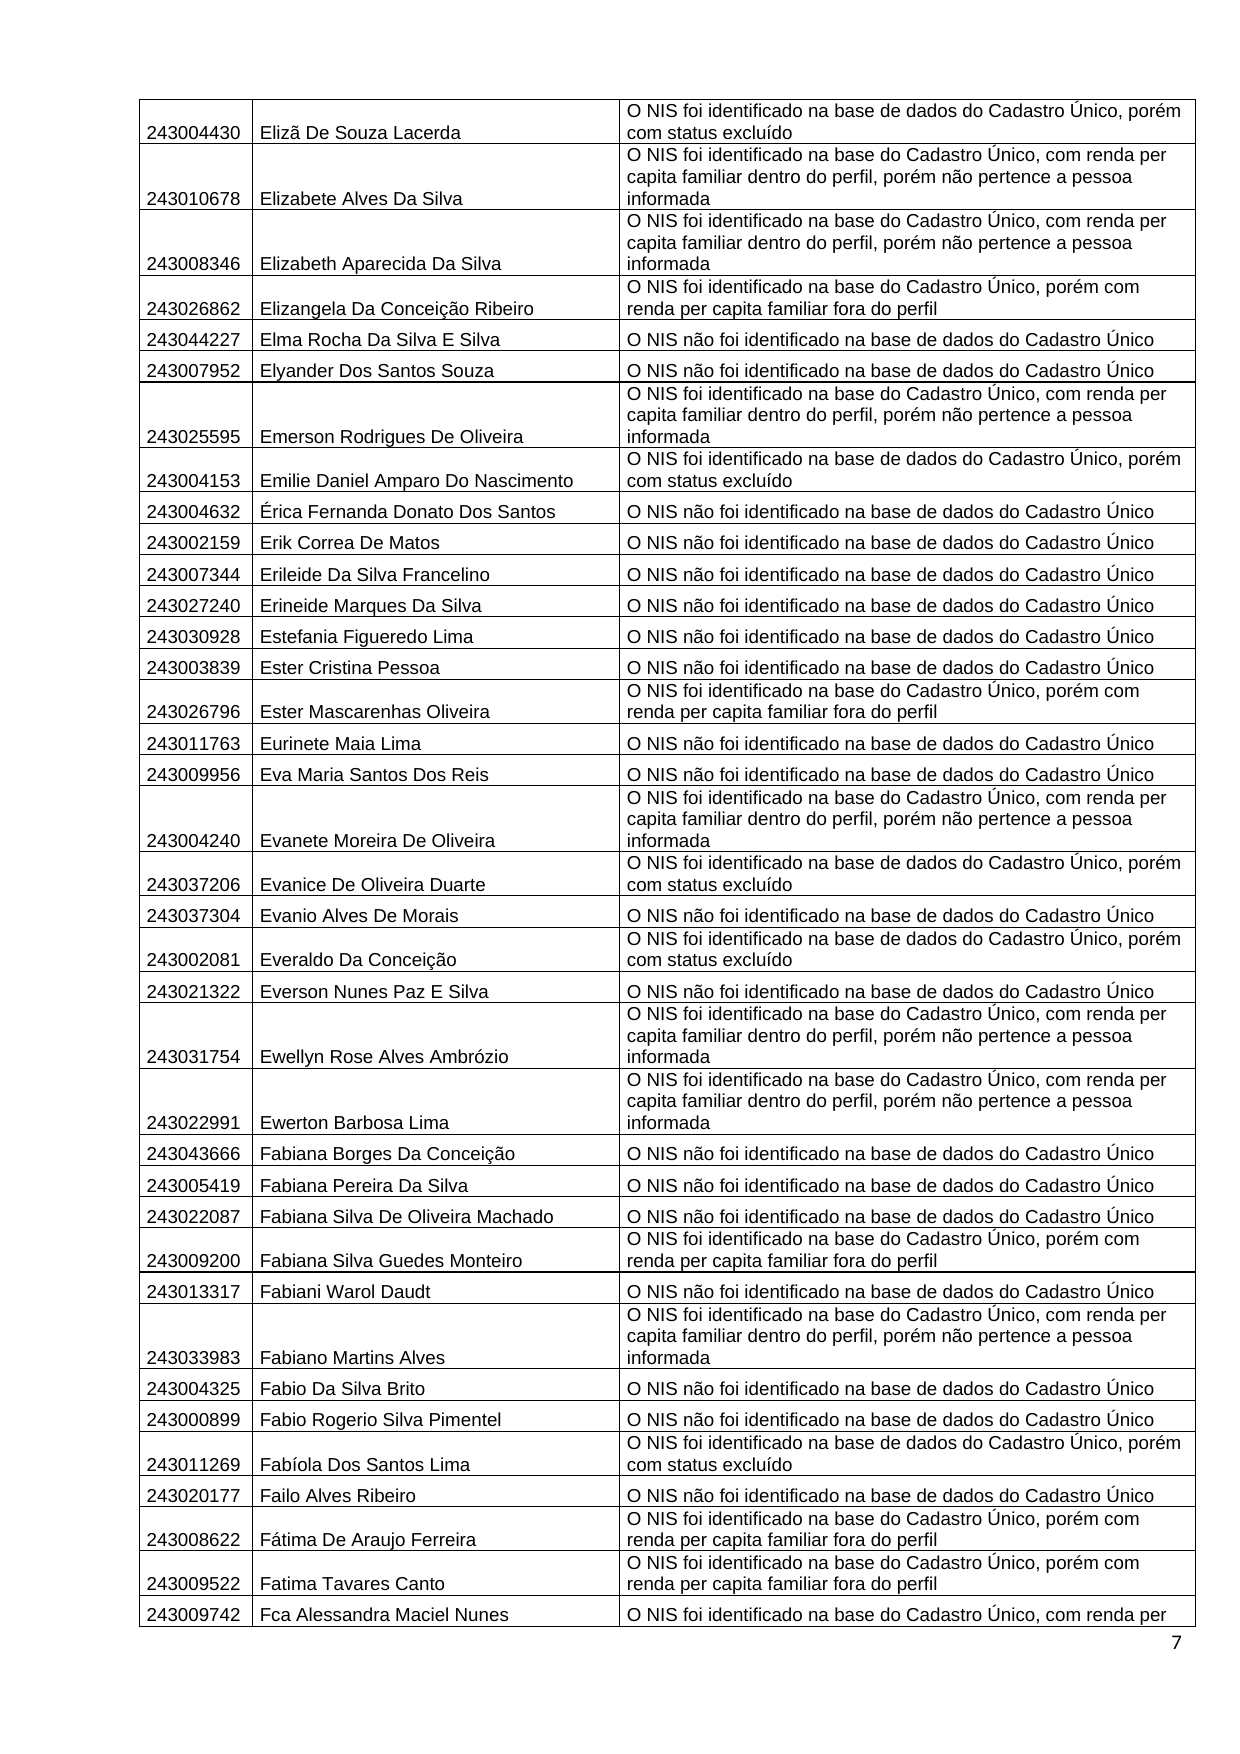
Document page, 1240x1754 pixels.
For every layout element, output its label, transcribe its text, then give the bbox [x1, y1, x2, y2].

table_cell Elyander Dos Santos Souza [253, 351, 619, 381]
table_cell O NIS não foi identificado na base de dados do Cadastro Único [620, 724, 1195, 754]
table_cell 243022991 [140, 1069, 252, 1133]
table_cell O NIS não foi identificado na base de dados do Cadastro Único [620, 1135, 1195, 1165]
table_cell O NIS não foi identificado na base de dados do Cadastro Único [620, 1401, 1195, 1431]
table_cell O NIS foi identificado na base do Cadastro Único, com renda per capita familiar dentro do perfil, porém não pertence a pessoa informada [620, 383, 1195, 447]
table_cell 243007952 [140, 351, 252, 381]
table_cell 243033983 [140, 1304, 252, 1368]
table_cell O NIS não foi identificado na base de dados do Cadastro Único [620, 351, 1195, 381]
table_cell Fátima De Araujo Ferreira [253, 1507, 619, 1550]
table_cell O NIS foi identificado na base do Cadastro Único, com renda per capita familiar dentro do perfil, porém não pertence a pessoa informada [620, 1003, 1195, 1068]
table_cell Erineide Marques Da Silva [253, 586, 619, 616]
table_cell O NIS foi identificado na base do Cadastro Único, com renda per capita familiar dentro do perfil, porém não pertence a pessoa informada [620, 1069, 1195, 1133]
table_cell O NIS não foi identificado na base de dados do Cadastro Único [620, 755, 1195, 785]
table_cell 243003839 [140, 649, 252, 679]
table_cell Elizã De Souza Lacerda [253, 100, 619, 143]
table_cell Fatima Tavares Canto [253, 1551, 619, 1594]
table_cell O NIS foi identificado na base de dados do Cadastro Único, porém com status excluído [620, 1432, 1195, 1475]
table_cell O NIS foi identificado na base do Cadastro Único, com renda per capita familiar dentro do perfil, porém não pertence a pessoa informada [620, 144, 1195, 209]
table_cell 243031754 [140, 1003, 252, 1068]
table_cell Fabiana Borges Da Conceição [253, 1135, 619, 1165]
table_cell O NIS foi identificado na base do Cadastro Único, porém com renda per capita familiar fora do perfil [620, 276, 1195, 319]
table_cell Fabio Rogerio Silva Pimentel [253, 1401, 619, 1431]
table_cell O NIS não foi identificado na base de dados do Cadastro Único [620, 492, 1195, 522]
table_cell O NIS foi identificado na base do Cadastro Único, com renda per capita familiar dentro do perfil, porém não pertence a pessoa informada [620, 210, 1195, 275]
table_cell 243044227 [140, 320, 252, 350]
table_cell Fabio Da Silva Brito [253, 1369, 619, 1399]
table_cell O NIS não foi identificado na base de dados do Cadastro Único [620, 555, 1195, 585]
table_cell 243011269 [140, 1432, 252, 1475]
table_cell Fabiana Pereira Da Silva [253, 1166, 619, 1196]
table_cell Érica Fernanda Donato Dos Santos [253, 492, 619, 522]
table_cell 243008622 [140, 1507, 252, 1550]
table_cell Emilie Daniel Amparo Do Nascimento [253, 448, 619, 491]
table_cell 243013317 [140, 1273, 252, 1303]
table_cell O NIS foi identificado na base do Cadastro Único, porém com renda per capita familiar fora do perfil [620, 680, 1195, 723]
table_cell 243009956 [140, 755, 252, 785]
table_cell O NIS foi identificado na base do Cadastro Único, porém com renda per capita familiar fora do perfil [620, 1507, 1195, 1550]
table_cell 243004430 [140, 100, 252, 143]
table_cell 243026862 [140, 276, 252, 319]
table_cell Ester Mascarenhas Oliveira [253, 680, 619, 723]
table_cell 243009200 [140, 1228, 252, 1271]
table_cell O NIS foi identificado na base de dados do Cadastro Único, porém com status excluído [620, 100, 1195, 143]
table_cell 243027240 [140, 586, 252, 616]
table_cell Ewerton Barbosa Lima [253, 1069, 619, 1133]
table_cell Erik Correa De Matos [253, 524, 619, 554]
table_cell Evanice De Oliveira Duarte [253, 852, 619, 895]
table_cell Fca Alessandra Maciel Nunes [253, 1596, 619, 1626]
table_cell 243025595 [140, 383, 252, 447]
table_cell Emerson Rodrigues De Oliveira [253, 383, 619, 447]
table_cell 243004632 [140, 492, 252, 522]
table_cell 243008346 [140, 210, 252, 275]
table_cell O NIS foi identificado na base do Cadastro Único, porém com renda per capita familiar fora do perfil [620, 1551, 1195, 1594]
table_cell 243037206 [140, 852, 252, 895]
table_cell 243009742 [140, 1596, 252, 1626]
table_cell Elizangela Da Conceição Ribeiro [253, 276, 619, 319]
table_cell O NIS não foi identificado na base de dados do Cadastro Único [620, 320, 1195, 350]
table_cell O NIS foi identificado na base do Cadastro Único, porém com renda per capita familiar fora do perfil [620, 1228, 1195, 1271]
table_cell Fabiani Warol Daudt [253, 1273, 619, 1303]
table_cell 243007344 [140, 555, 252, 585]
table_cell O NIS não foi identificado na base de dados do Cadastro Único [620, 586, 1195, 616]
table_cell Fabiano Martins Alves [253, 1304, 619, 1368]
table_cell Ester Cristina Pessoa [253, 649, 619, 679]
table_cell O NIS foi identificado na base do Cadastro Único, com renda per [620, 1596, 1195, 1626]
table_cell O NIS não foi identificado na base de dados do Cadastro Único [620, 1369, 1195, 1399]
table_cell O NIS não foi identificado na base de dados do Cadastro Único [620, 649, 1195, 679]
table_cell 243010678 [140, 144, 252, 209]
table_cell Elma Rocha Da Silva E Silva [253, 320, 619, 350]
table_cell 243004153 [140, 448, 252, 491]
table_cell O NIS foi identificado na base de dados do Cadastro Único, porém com status excluído [620, 852, 1195, 895]
table_cell 243043666 [140, 1135, 252, 1165]
table_cell O NIS não foi identificado na base de dados do Cadastro Único [620, 524, 1195, 554]
table_cell O NIS não foi identificado na base de dados do Cadastro Único [620, 617, 1195, 647]
table_cell Elizabete Alves Da Silva [253, 144, 619, 209]
table_cell 243004325 [140, 1369, 252, 1399]
table_cell O NIS foi identificado na base do Cadastro Único, com renda per capita familiar dentro do perfil, porém não pertence a pessoa informada [620, 786, 1195, 851]
table_cell 243002159 [140, 524, 252, 554]
table_cell Fabiana Silva Guedes Monteiro [253, 1228, 619, 1271]
table_cell O NIS não foi identificado na base de dados do Cadastro Único [620, 1197, 1195, 1227]
table_cell 243022087 [140, 1197, 252, 1227]
table_cell Fabiana Silva De Oliveira Machado [253, 1197, 619, 1227]
table_cell O NIS foi identificado na base de dados do Cadastro Único, porém com status excluído [620, 448, 1195, 491]
table_cell O NIS não foi identificado na base de dados do Cadastro Único [620, 1273, 1195, 1303]
table_cell 243009522 [140, 1551, 252, 1594]
table_cell O NIS não foi identificado na base de dados do Cadastro Único [620, 1166, 1195, 1196]
table_cell Eva Maria Santos Dos Reis [253, 755, 619, 785]
table_cell 243011763 [140, 724, 252, 754]
table_cell Evanete Moreira De Oliveira [253, 786, 619, 851]
table_cell Everaldo Da Conceição [253, 928, 619, 971]
table_cell O NIS não foi identificado na base de dados do Cadastro Único [620, 1476, 1195, 1506]
table_cell 243004240 [140, 786, 252, 851]
table_cell 243037304 [140, 896, 252, 927]
table_cell Elizabeth Aparecida Da Silva [253, 210, 619, 275]
table_cell 243021322 [140, 972, 252, 1002]
table_cell Everson Nunes Paz E Silva [253, 972, 619, 1002]
table_cell Failo Alves Ribeiro [253, 1476, 619, 1506]
table_cell O NIS não foi identificado na base de dados do Cadastro Único [620, 896, 1195, 927]
table_cell O NIS foi identificado na base do Cadastro Único, com renda per capita familiar dentro do perfil, porém não pertence a pessoa informada [620, 1304, 1195, 1368]
table_cell 243005419 [140, 1166, 252, 1196]
table_cell Fabíola Dos Santos Lima [253, 1432, 619, 1475]
table_cell 243026796 [140, 680, 252, 723]
table_cell O NIS foi identificado na base de dados do Cadastro Único, porém com status excluído [620, 928, 1195, 971]
table_cell Eurinete Maia Lima [253, 724, 619, 754]
table_cell 243000899 [140, 1401, 252, 1431]
table_cell 243002081 [140, 928, 252, 971]
table_cell Evanio Alves De Morais [253, 896, 619, 927]
table_cell 243020177 [140, 1476, 252, 1506]
table_cell Ewellyn Rose Alves Ambrózio [253, 1003, 619, 1068]
table_cell Erileide Da Silva Francelino [253, 555, 619, 585]
table_cell 243030928 [140, 617, 252, 647]
table_cell Estefania Figueredo Lima [253, 617, 619, 647]
table_cell O NIS não foi identificado na base de dados do Cadastro Único [620, 972, 1195, 1002]
